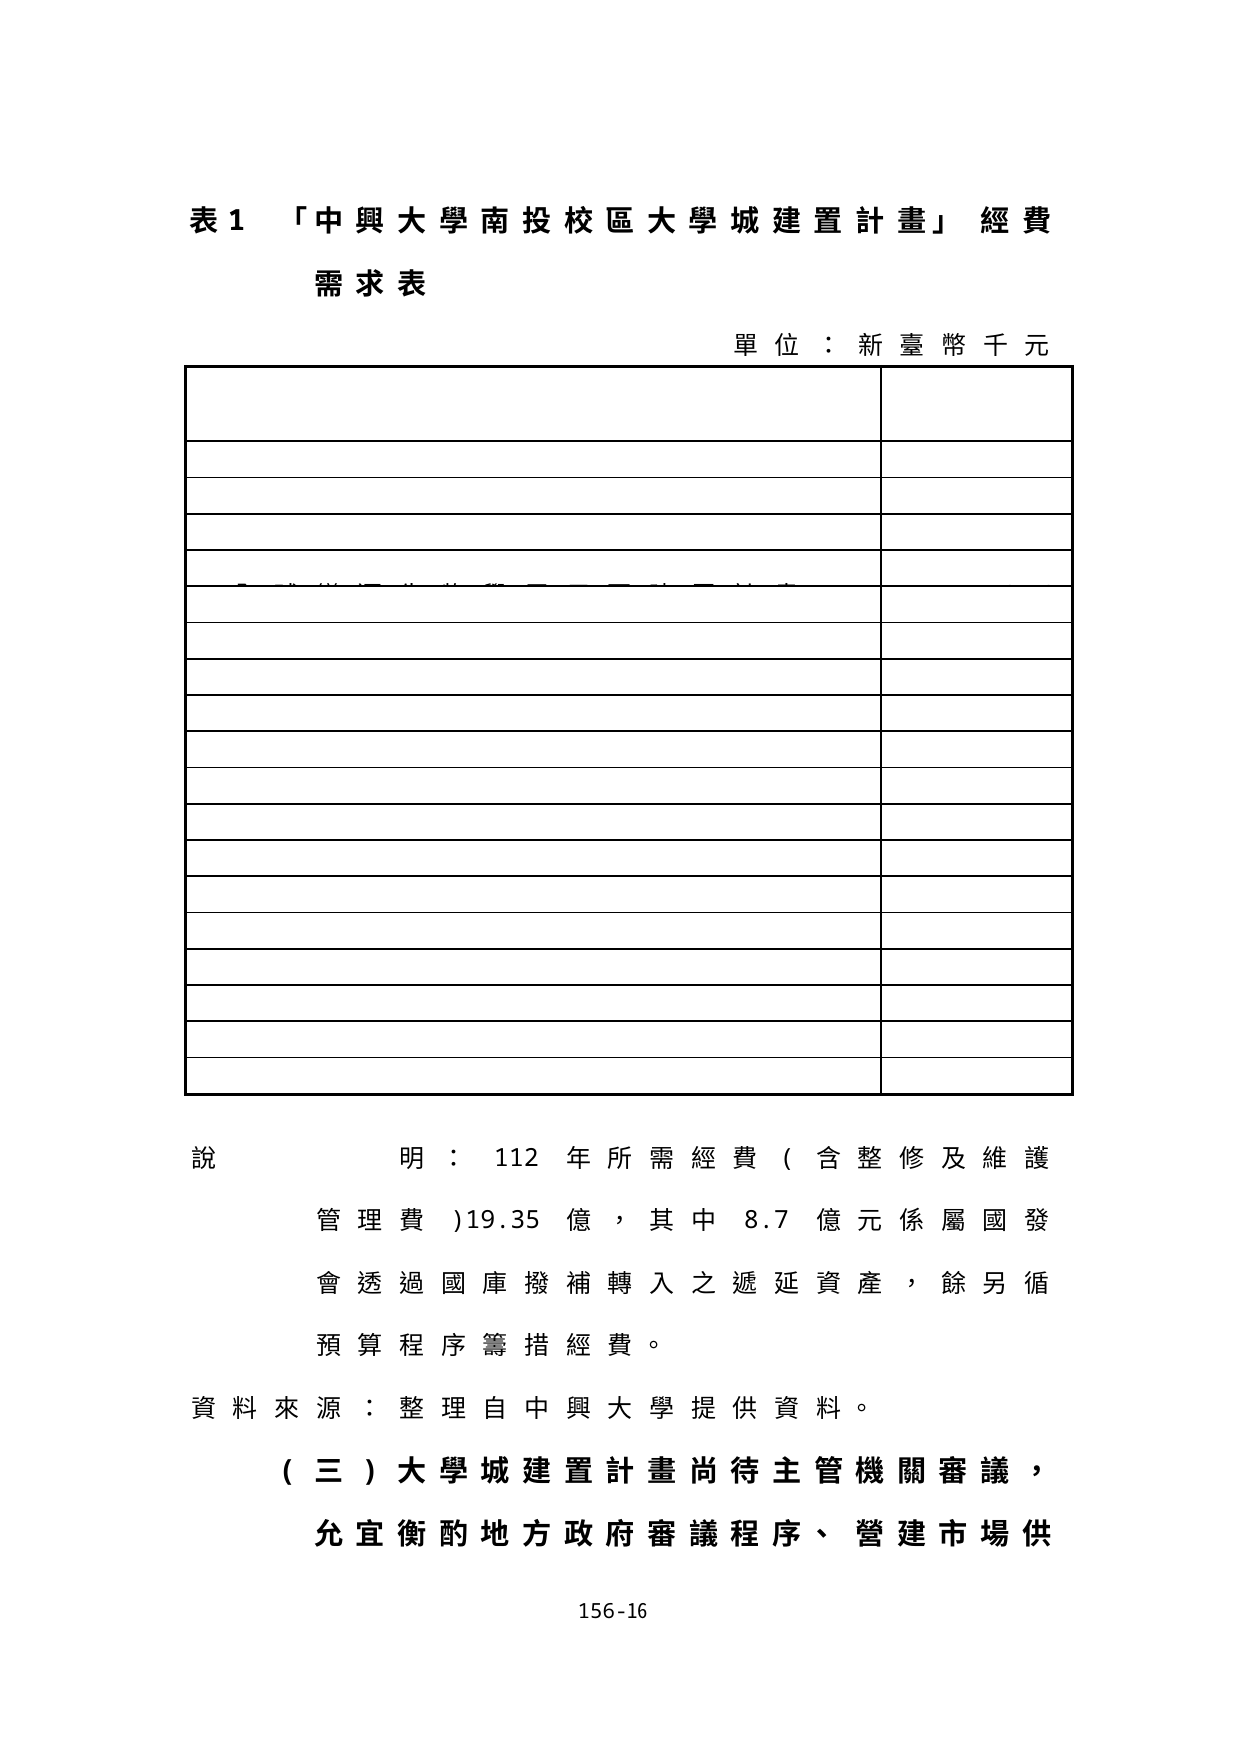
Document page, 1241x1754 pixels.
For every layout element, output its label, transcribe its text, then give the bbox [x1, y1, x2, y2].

table_cell 69,320 [882, 1058, 1071, 1093]
table_cell 30,651 [882, 1022, 1071, 1057]
table_cell 合計 [187, 442, 880, 477]
table_cell 環境設計與氣候變遷專業學院整建工程 [187, 877, 880, 912]
table_cell 134,156 [882, 913, 1071, 948]
table_cell 環境教育暨永續科技研發中心整建工程 [187, 768, 880, 803]
table_cell 914,145 [882, 696, 1071, 730]
table_cell 智慧科技整合研發中心整建工程 [187, 841, 880, 875]
table_cell 運動體育活動區(國民運動中心)整建工程 [187, 623, 880, 658]
table_cell 金屬研發中心整建工程 [187, 986, 880, 1020]
text 表1 「中興大學南投校區大學城建置計畫」經費需求表 [183, 177, 1058, 302]
text 單位：新臺幣千元 [183, 302, 1058, 365]
table_cell 81,735 [882, 732, 1071, 767]
table_header 112至115年度 合計 [882, 368, 1071, 440]
table_header 項目 [187, 368, 880, 440]
table_cell 法律專業學院整建工程 [187, 1022, 880, 1057]
table_cell 學人宿舍及國際學舍等閒置宿舍整建工程 [187, 587, 880, 622]
table_cell 5,756,842 [882, 442, 1071, 477]
table_cell 行政大樓(含臺灣國立大學系統)整建工程 [187, 732, 880, 767]
table_cell 94,799 [882, 805, 1071, 839]
table_cell 183,167 [882, 768, 1071, 803]
table_cell 南投校區籌備處成果展示互動中心室內裝修及戶外景觀改善工程 [187, 660, 880, 694]
text 說 明：112年所需經費(含整修及維護管理費)19.35億，其中8.7億元係屬國發會透過國庫撥補轉入之遞延資產，餘另循預算程序籌措經費。 [183, 1115, 1058, 1365]
table_cell 昆蟲博物館建置計畫 [187, 515, 880, 549]
table_cell 經常門支出(區間車委外租賃案、南投校區搬遷案及委外服務案等) [187, 1058, 880, 1093]
table_cell 5,687,522 [882, 478, 1071, 513]
table_cell 全球變遷生物學展示區建置計畫 [187, 551, 880, 585]
text 資料來源：整理自中興大學提供資料。 [183, 1365, 1058, 1427]
text (三)大學城建置計畫尚待主管機關審議，允宜衡酌地方政府審議程序、營建市場供 [242, 1427, 1058, 1552]
table_cell 循環經濟研究學院整修工程 [187, 913, 880, 948]
table_cell 9,701 [882, 986, 1071, 1020]
table_cell 74,055 [882, 841, 1071, 875]
table_cell 31,423 [882, 877, 1071, 912]
table_cell 89,528 [882, 950, 1071, 984]
table_cell 資本門合計 [187, 478, 880, 513]
table_cell 16,167 [882, 551, 1071, 585]
table_cell 2,499 [882, 660, 1071, 694]
table_cell 2,835,428 [882, 587, 1071, 622]
table_cell 593,778 [882, 623, 1071, 658]
table_cell 596,290 [882, 515, 1071, 549]
table_cell 材料專業學院整建工程 [187, 950, 880, 984]
table_cell 數據與人工智慧專業學院整建工程 [187, 805, 880, 839]
table_cell 永續綠色科技大樓新建工程 [187, 696, 880, 730]
